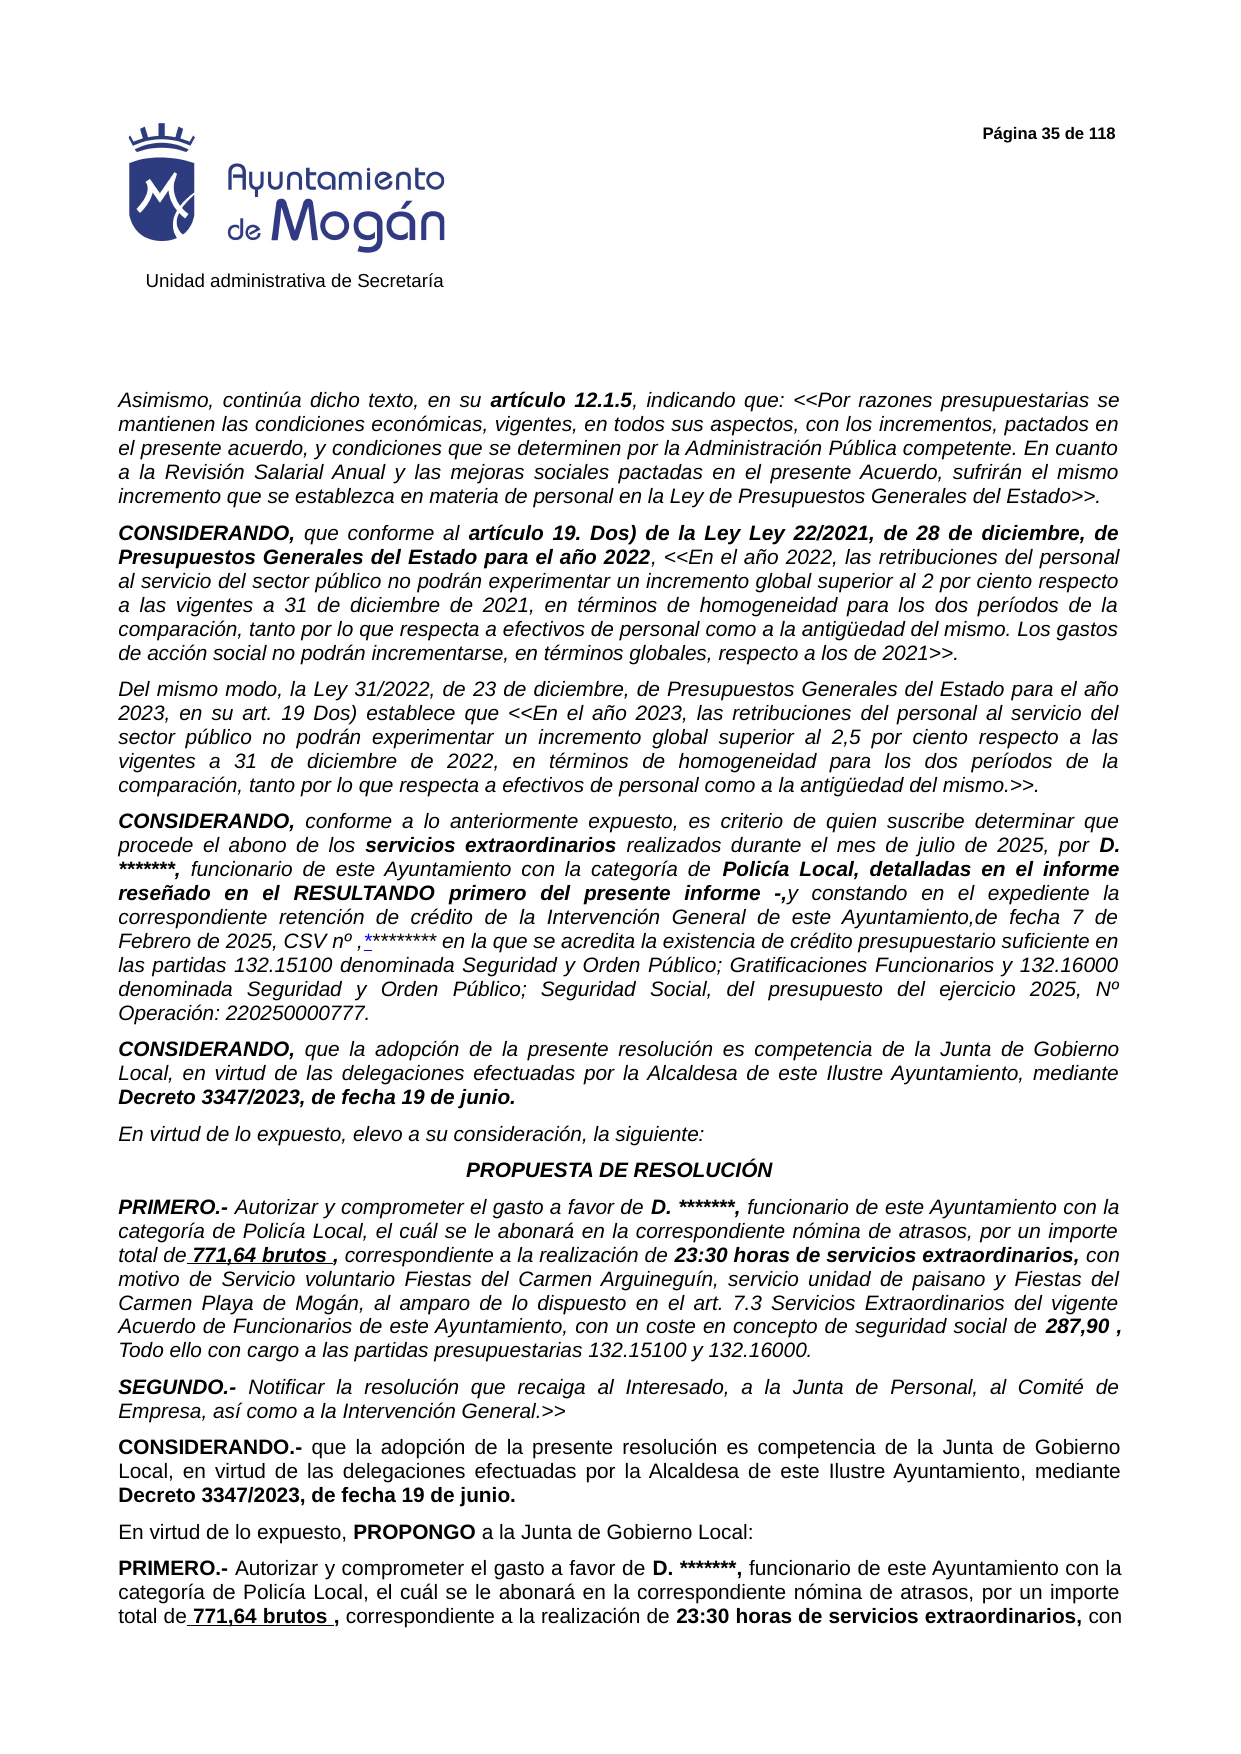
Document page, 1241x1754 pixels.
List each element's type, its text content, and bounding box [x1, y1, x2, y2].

text PRIMERO.- Autorizar y comprometer el gasto a favor de D. *******, funcionario de este Ayuntamiento con la categoría de Policía Local, el cuál se le abonará en la correspondiente nómina de atrasos, por un importe total de 771,64 brutos , correspondiente a la realización de 23:30 horas de servicios extraordinarios, con [118, 1556, 1122, 1628]
text Del mismo modo, la Ley 31/2022, de 23 de diciembre, de Presupuestos Generales del Estado para el año 2023, en su art. 19 Dos) establece que <<En el año 2023, las retribuciones del personal al servicio del sector público no podrán experimentar un incremento global superior al 2,5 por ciento respecto a las vigentes a 31 de diciembre de 2022, en términos de homogeneidad para los dos períodos de la comparación, tanto por lo que respecta a efectivos de personal como a la antigüedad del mismo.>>. [118, 677, 1122, 797]
text CONSIDERANDO, que conforme al artículo 19. Dos) de la Ley Ley 22/2021, de 28 de diciembre, de Presupuestos Generales del Estado para el año 2022, <<En el año 2022, las retribuciones del personal al servicio del sector público no podrán experimentar un incremento global superior al 2 por ciento respecto a las vigentes a 31 de diciembre de 2021, en términos de homogeneidad para los dos períodos de la comparación, tanto por lo que respecta a efectivos de personal como a la antigüedad del mismo. Los gastos de acción social no podrán incrementarse, en términos globales, respecto a los de 2021>>. [118, 521, 1122, 664]
picture [128, 123, 445, 259]
text CONSIDERANDO, conforme a lo anteriormente expuesto, es criterio de quien suscribe determinar que procede el abono de los servicios extraordinarios realizados durante el mes de julio de 2025, por D. *******, funcionario de este Ayuntamiento con la categoría de Policía Local, detalladas en el informe reseñado en el RESULTANDO primero del presente informe -,y constando en el expediente la correspondiente retención de crédito de la Intervención General de este Ayuntamiento,de fecha 7 de Febrero de 2025, CSV nº ,********* en la que se acredita la existencia de crédito presupuestario suficiente en las partidas 132.15100 denominada Seguridad y Orden Público; Gratificaciones Funcionarios y 132.16000 denominada Seguridad y Orden Público; Seguridad Social, del presupuesto del ejercicio 2025, Nº Operación: 220250000777. [118, 809, 1122, 1025]
text PRIMERO.- Autorizar y comprometer el gasto a favor de D. *******, funcionario de este Ayuntamiento con la categoría de Policía Local, el cuál se le abonará en la correspondiente nómina de atrasos, por un importe total de 771,64 brutos , correspondiente a la realización de 23:30 horas de servicios extraordinarios, con motivo de Servicio voluntario Fiestas del Carmen Arguineguín, servicio unidad de paisano y Fiestas del Carmen Playa de Mogán, al amparo de lo dispuesto en el art. 7.3 Servicios Extraordinarios del vigente Acuerdo de Funcionarios de este Ayuntamiento, con un coste en concepto de seguridad social de 287,90 , Todo ello con cargo a las partidas presupuestarias 132.15100 y 132.16000. [118, 1194, 1122, 1362]
text CONSIDERANDO, que la adopción de la presente resolución es competencia de la Junta de Gobierno Local, en virtud de las delegaciones efectuadas por la Alcaldesa de este Ilustre Ayuntamiento, mediante Decreto 3347/2023, de fecha 19 de junio. [118, 1037, 1122, 1109]
text Asimismo, continúa dicho texto, en su artículo 12.1.5, indicando que: <<Por razones presupuestarias se mantienen las condiciones económicas, vigentes, en todos sus aspectos, con los incrementos, pactados en el presente acuerdo, y condiciones que se determinen por la Administración Pública competente. En cuanto a la Revisión Salarial Anual y las mejoras sociales pactadas en el presente Acuerdo, sufrirán el mismo incremento que se establezca en materia de personal en la Ley de Presupuestos Generales del Estado>>. [118, 388, 1122, 508]
text En virtud de lo expuesto, PROPONGO a la Junta de Gobierno Local: [118, 1519, 1122, 1543]
text En virtud de lo expuesto, elevo a su consideración, la siguiente: [118, 1122, 1122, 1146]
text PROPUESTA DE RESOLUCIÓN [118, 1158, 1122, 1182]
text SEGUNDO.- Notificar la resolución que recaiga al Interesado, a la Junta de Personal, al Comité de Empresa, así como a la Intervención General.>> [118, 1375, 1122, 1423]
text CONSIDERANDO.- que la adopción de la presente resolución es competencia de la Junta de Gobierno Local, en virtud de las delegaciones efectuadas por la Alcaldesa de este Ilustre Ayuntamiento, mediante Decreto 3347/2023, de fecha 19 de junio. [118, 1435, 1122, 1507]
